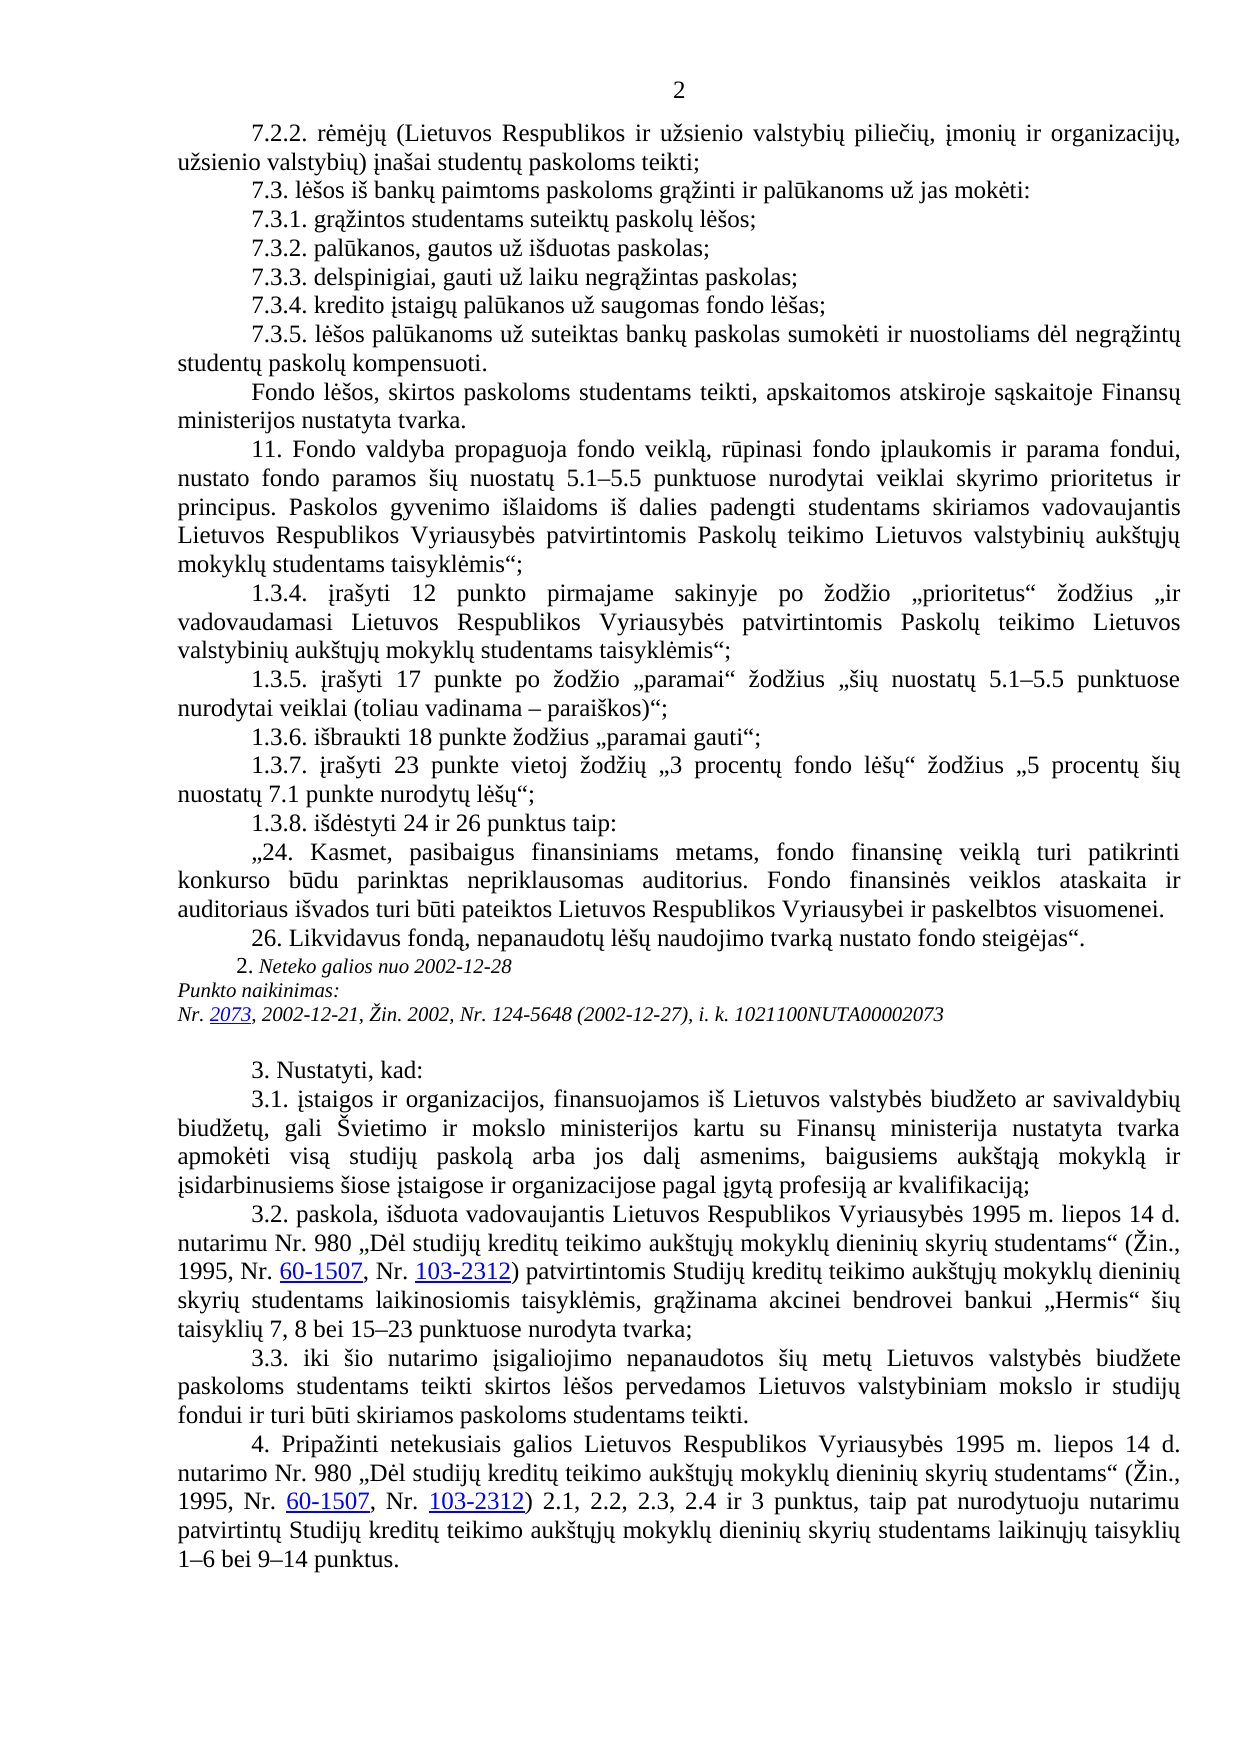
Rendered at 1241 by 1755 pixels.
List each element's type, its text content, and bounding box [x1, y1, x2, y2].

text 7.3.4. kredito įstaigų palūkanos už saugomas fondo lėšas; [177, 291, 1181, 319]
text 1.3.8. išdėstyti 24 ir 26 punktus taip: [177, 808, 1181, 837]
text Punkto naikinimas: [177, 978, 1181, 1002]
text 7.3. lėšos iš bankų paimtoms paskoloms grąžinti ir palūkanoms už jas mokėti: [177, 176, 1181, 204]
text 7.3.5. lėšos palūkanoms už suteiktas bankų paskolas sumokėti ir nuostoliams dėl negrąžintų studentų paskolų kompensuoti. [177, 319, 1181, 377]
text 7.3.3. delspinigiai, gauti už laiku negrąžintas paskolas; [177, 262, 1181, 291]
text 7.2.2. rėmėjų (Lietuvos Respublikos ir užsienio valstybių piliečių, įmonių ir organizacijų, užsienio valstybių) įnašai studentų paskoloms teikti; [177, 118, 1181, 176]
text 4. Pripažinti netekusiais galios Lietuvos Respublikos Vyriausybės 1995 m. liepos 14 d. nutarimo Nr. 980 „Dėl studijų kreditų teikimo aukštųjų mokyklų dieninių skyrių studentams“ (Žin., 1995, Nr. 60-1507, Nr. 103-2312) 2.1, 2.2, 2.3, 2.4 ir 3 punktus, taip pat nurodytuoju nutarimu patvirtintų Studijų kreditų teikimo aukštųjų mokyklų dieninių skyrių studentams laikinųjų taisyklių 1–6 bei 9–14 punktus. [177, 1429, 1181, 1573]
text 3. Nustatyti, kad: [177, 1055, 1181, 1084]
text 1.3.5. įrašyti 17 punkte po žodžio „paramai“ žodžius „šių nuostatų 5.1–5.5 punktuose nurodytai veiklai (toliau vadinama – paraiškos)“; [177, 664, 1181, 722]
text 11. Fondo valdyba propaguoja fondo veiklą, rūpinasi fondo įplaukomis ir parama fondui, nustato fondo paramos šių nuostatų 5.1–5.5 punktuose nurodytai veiklai skyrimo prioritetus ir principus. Paskolos gyvenimo išlaidoms iš dalies padengti studentams skiriamos vadovaujantis Lietuvos Respublikos Vyriausybės patvirtintomis Paskolų teikimo Lietuvos valstybinių aukštųjų mokyklų studentams taisyklėmis“; [177, 434, 1181, 578]
text 2. Neteko galios nuo 2002-12-28 [177, 952, 1181, 978]
text 1.3.7. įrašyti 23 punkte vietoj žodžių „3 procentų fondo lėšų“ žodžius „5 procentų šių nuostatų 7.1 punkte nurodytų lėšų“; [177, 751, 1181, 808]
text Fondo lėšos, skirtos paskoloms studentams teikti, apskaitomos atskiroje sąskaitoje Finansų ministerijos nustatyta tvarka. [177, 377, 1181, 434]
text 1.3.4. įrašyti 12 punkto pirmajame sakinyje po žodžio „prioritetus“ žodžius „ir vadovaudamasi Lietuvos Respublikos Vyriausybės patvirtintomis Paskolų teikimo Lietuvos valstybinių aukštųjų mokyklų studentams taisyklėmis“; [177, 578, 1181, 664]
text 3.2. paskola, išduota vadovaujantis Lietuvos Respublikos Vyriausybės 1995 m. liepos 14 d. nutarimu Nr. 980 „Dėl studijų kreditų teikimo aukštųjų mokyklų dieninių skyrių studentams“ (Žin., 1995, Nr. 60-1507, Nr. 103-2312) patvirtintomis Studijų kreditų teikimo aukštųjų mokyklų dieninių skyrių studentams laikinosiomis taisyklėmis, grąžinama akcinei bendrovei bankui „Hermis“ šių taisyklių 7, 8 bei 15–23 punktuose nurodyta tvarka; [177, 1199, 1181, 1343]
text 3.3. iki šio nutarimo įsigaliojimo nepanaudotos šių metų Lietuvos valstybės biudžete paskoloms studentams teikti skirtos lėšos pervedamos Lietuvos valstybiniam mokslo ir studijų fondui ir turi būti skiriamos paskoloms studentams teikti. [177, 1343, 1181, 1429]
text Nr. 2073, 2002-12-21, Žin. 2002, Nr. 124-5648 (2002-12-27), i. k. 1021100NUTA00002073 [177, 1002, 1181, 1026]
text 1.3.6. išbraukti 18 punkte žodžius „paramai gauti“; [177, 722, 1181, 751]
text 7.3.2. palūkanos, gautos už išduotas paskolas; [177, 233, 1181, 262]
text 7.3.1. grąžintos studentams suteiktų paskolų lėšos; [177, 204, 1181, 233]
text 3.1. įstaigos ir organizacijos, finansuojamos iš Lietuvos valstybės biudžeto ar savivaldybių biudžetų, gali Švietimo ir mokslo ministerijos kartu su Finansų ministerija nustatyta tvarka apmokėti visą studijų paskolą arba jos dalį asmenims, baigusiems aukštąją mokyklą ir įsidarbinusiems šiose įstaigose ir organizacijose pagal įgytą profesiją ar kvalifikaciją; [177, 1084, 1181, 1199]
text „24. Kasmet, pasibaigus finansiniams metams, fondo finansinę veiklą turi patikrinti konkurso būdu parinktas nepriklausomas auditorius. Fondo finansinės veiklos ataskaita ir auditoriaus išvados turi būti pateiktos Lietuvos Respublikos Vyriausybei ir paskelbtos visuomenei. [177, 837, 1181, 923]
text 26. Likvidavus fondą, nepanaudotų lėšų naudojimo tvarką nustato fondo steigėjas“. [177, 923, 1181, 952]
